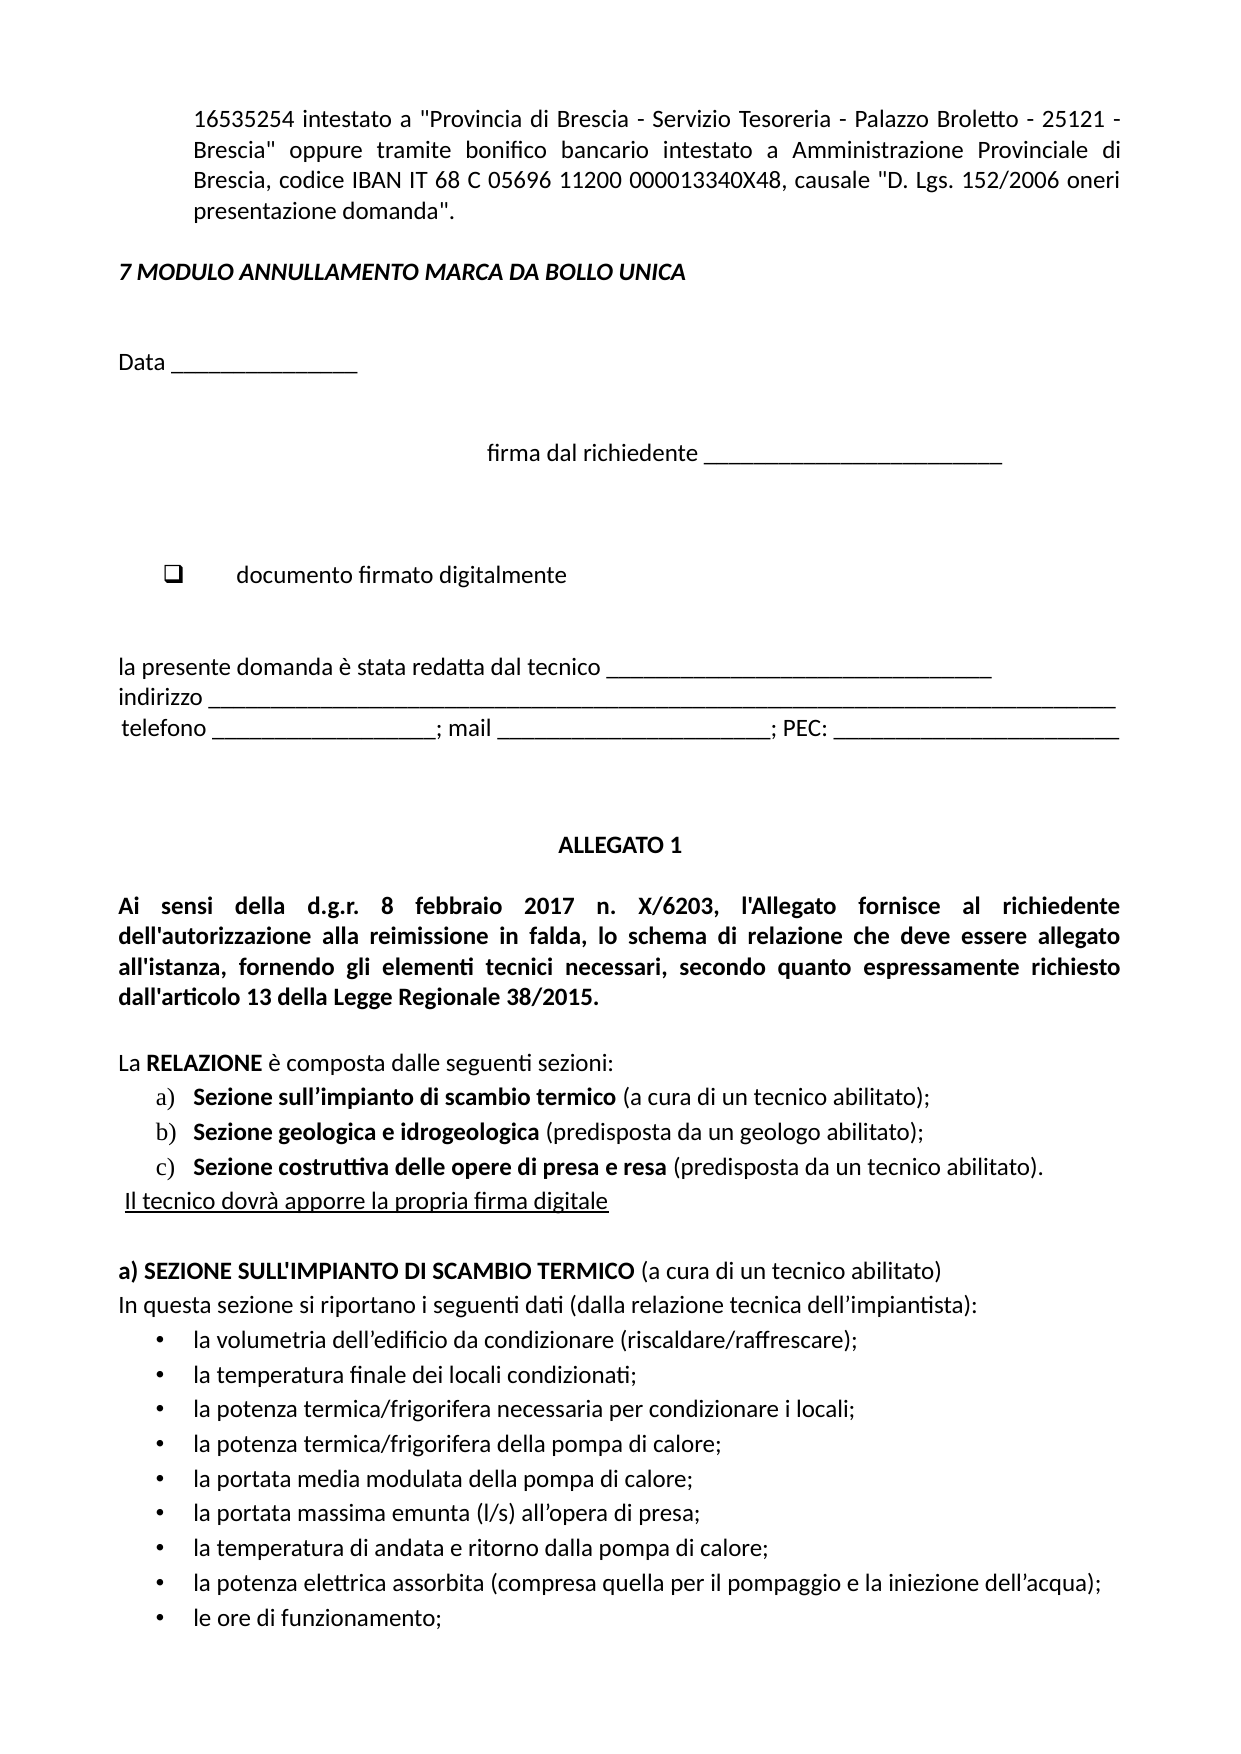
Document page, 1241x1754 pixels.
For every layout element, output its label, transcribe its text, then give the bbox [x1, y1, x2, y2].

list la potenza elettrica assorbita (compresa quella per il pompaggio e la iniezione dell’acqua); [156, 1567, 1122, 1597]
text ALLEGATO 1 [118, 829, 1122, 859]
text telefono __________________; mail ______________________; PEC: _______________________ [121, 712, 1122, 743]
list la portata massima emunta (l/s) all’opera di presa; [156, 1498, 1122, 1528]
list la volumetria dell’edificio da condizionare (riscaldare/raffrescare); [156, 1324, 1122, 1355]
text 16535254 intestato a "Provincia di Brescia - Servizio Tesoreria - Palazzo Broletto - 25121 - Brescia" oppure tramite bonifico bancario intestato a Amministrazione Provinciale di Brescia, codice IBAN IT 68 C 05696 11200 000013340X48, causale "D. Lgs. 152/2006 oneri presentazione domanda". [193, 103, 1122, 226]
text a) SEZIONE SULL'IMPIANTO DI SCAMBIO TERMICO (a cura di un tecnico abilitato) [118, 1255, 1122, 1285]
text La RELAZIONE è composta dalle seguenti sezioni: [118, 1047, 1122, 1077]
list la portata media modulata della pompa di calore; [156, 1463, 1122, 1493]
list Sezione geologica e idrogeologica (predisposta da un geologo abilitato); [156, 1116, 1122, 1147]
list la temperatura finale dei locali condizionati; [156, 1359, 1122, 1389]
list Sezione costruttiva delle opere di presa e resa (predisposta da un tecnico abilitato). [156, 1151, 1122, 1181]
list documento firmato digitalmente [162, 559, 1122, 590]
list la temperatura di andata e ritorno dalla pompa di calore; [156, 1532, 1122, 1563]
text la presente domanda è stata redatta dal tecnico _______________________________ [118, 651, 1122, 682]
text Data _______________ [118, 346, 1122, 376]
list le ore di funzionamento; [156, 1602, 1122, 1632]
text In questa sezione si riportano i seguenti dati (dalla relazione tecnica dell’impiantista): [118, 1289, 1122, 1320]
list Sezione sull’impianto di scambio termico (a cura di un tecnico abilitato); [156, 1081, 1122, 1112]
text 7 MODULO ANNULLAMENTO MARCA DA BOLLO UNICA [118, 256, 1122, 287]
list la potenza termica/frigorifera della pompa di calore; [156, 1428, 1122, 1459]
text Il tecnico dovrà apporre la propria firma digitale [124, 1185, 1122, 1216]
text firma dal richiedente ________________________ [118, 437, 1122, 468]
list la potenza termica/frigorifera necessaria per condizionare i locali; [156, 1393, 1122, 1424]
text indirizzo _________________________________________________________________________ [118, 682, 1122, 712]
text Ai sensi della d.g.r. 8 febbraio 2017 n. X/6203, l'Allegato fornisce al richiedente dell'autorizzazione alla reimissione in falda, lo schema di relazione che deve essere allegato all'istanza, fornendo gli elementi tecnici necessari, secondo quanto espressamente richiesto dall'articolo 13 della Legge Regionale 38/2015. [118, 890, 1122, 1012]
